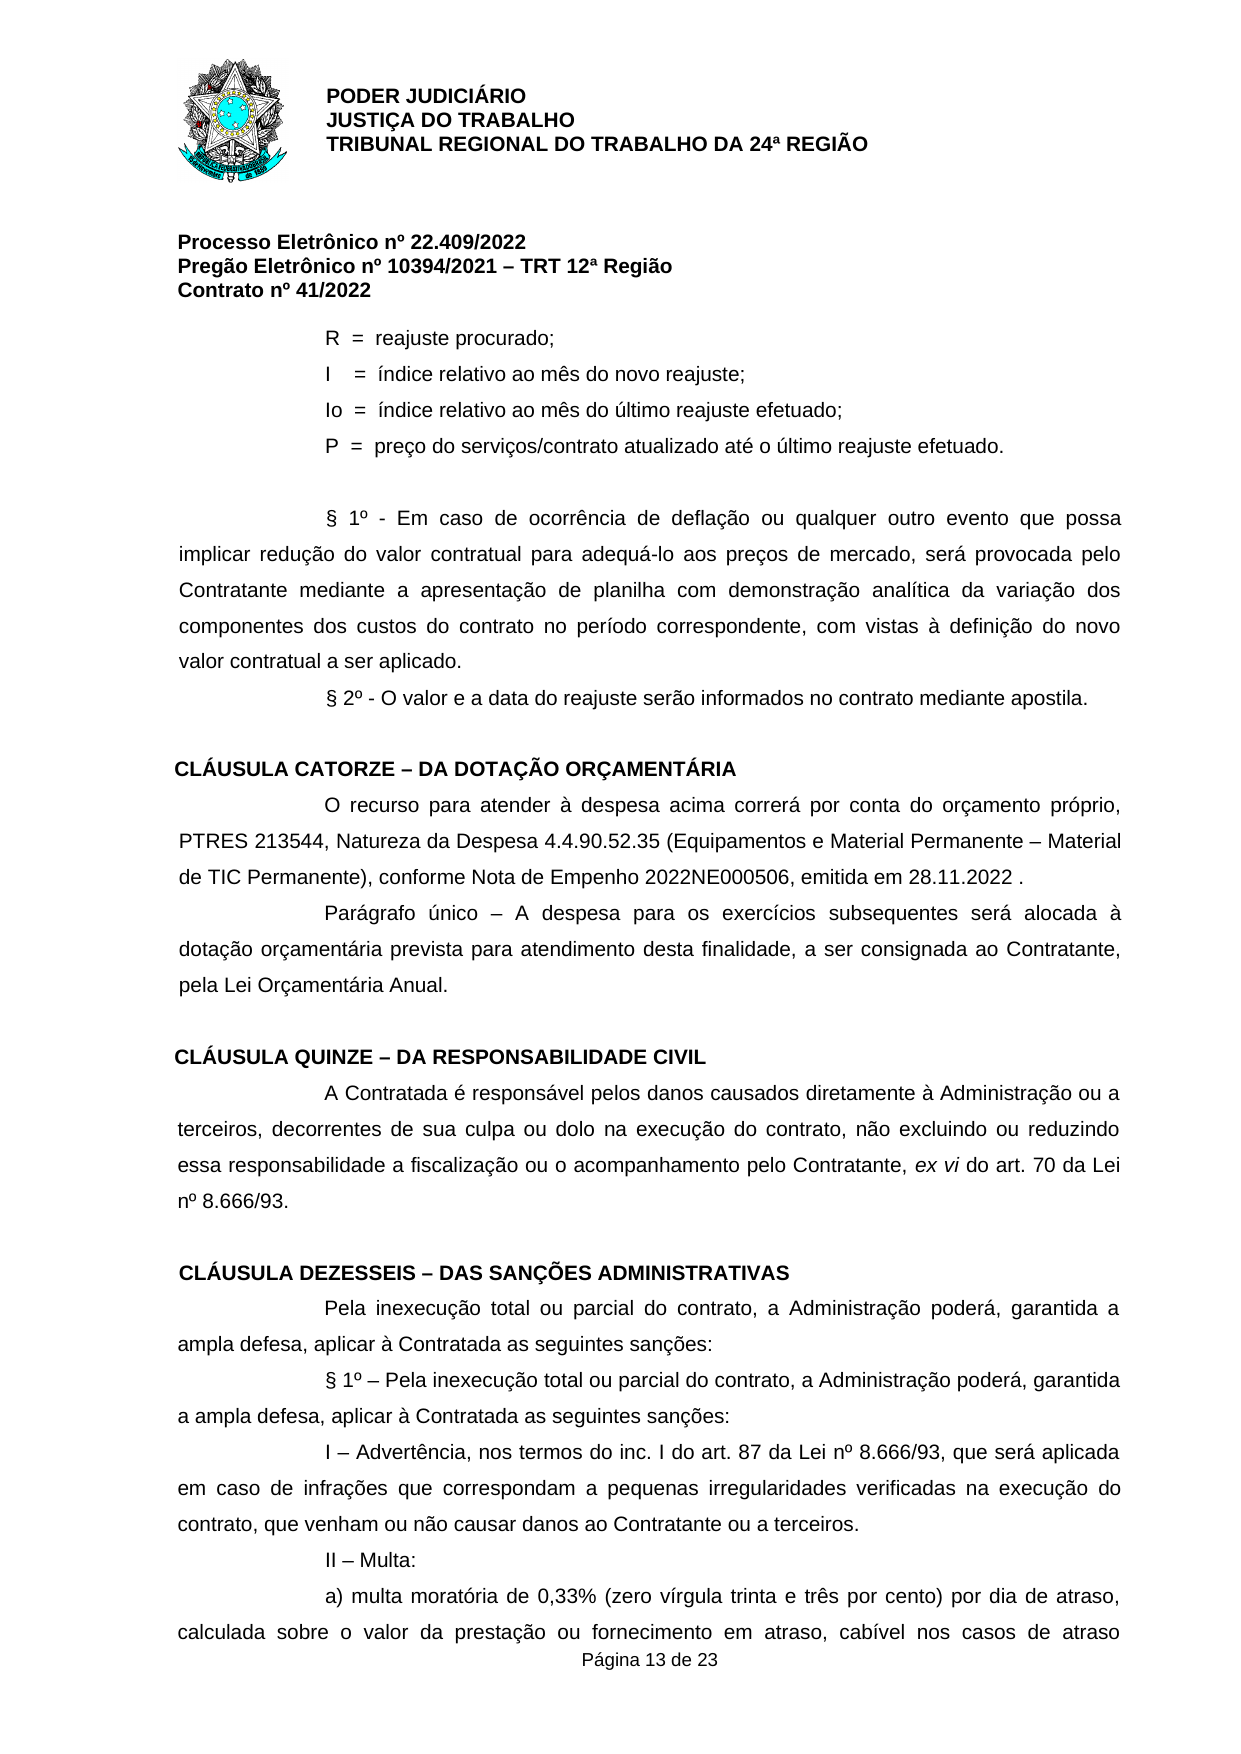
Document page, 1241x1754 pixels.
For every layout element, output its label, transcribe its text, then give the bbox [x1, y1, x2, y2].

text P = preço do serviços/contrato atualizado até o último reajuste efetuado. [325, 434, 1122, 458]
text a) multa moratória de 0,33% (zero vírgula trinta e três por cento) por dia de atraso, calculada sobre o valor da prestação ou fornecimento em atraso, cabível nos casos de atraso [177, 1584, 1122, 1644]
text § 1º – Pela inexecução total ou parcial do contrato, a Administração poderá, garantida a ampla defesa, aplicar à Contratada as seguintes sanções: [177, 1368, 1122, 1428]
text § 2º - O valor e a data do reajuste serão informados no contrato mediante apostila. [179, 685, 1122, 709]
text I = índice relativo ao mês do novo reajuste; [325, 362, 1122, 386]
text R = reajuste procurado; [325, 326, 1122, 350]
text A Contratada é responsável pelos danos causados diretamente à Administração ou a terceiros, decorrentes de sua culpa ou dolo na execução do contrato, não excluindo ou reduzindo essa responsabilidade a fiscalização ou o acompanhamento pelo Contratante, ex vi do art. 70 da Lei nº 8.666/93. [177, 1081, 1121, 1212]
text O recurso para atender à despesa acima correrá por conta do orçamento próprio, PTRES 213544, Natureza da Despesa 4.4.90.52.35 (Equipamentos e Material Permanente – Material de TIC Permanente), conforme Nota de Empenho 2022NE000506, emitida em 28.11.2022 . [179, 793, 1122, 889]
text II – Multa: [177, 1548, 1122, 1572]
text § 1º - Em caso de ocorrência de deflação ou qualquer outro evento que possa implicar redução do valor contratual para adequá-lo aos preços de mercado, será provocada pelo Contratante mediante a apresentação de planilha com demonstração analítica da variação dos componentes dos custos do contrato no período correspondente, com vistas à definição do novo valor contratual a ser aplicado. [179, 506, 1122, 673]
text Pela inexecução total ou parcial do contrato, a Administração poderá, garantida a ampla defesa, aplicar à Contratada as seguintes sanções: [177, 1296, 1121, 1356]
text CLÁUSULA CATORZE – DA DOTAÇÃO ORÇAMENTÁRIA [174, 757, 1117, 781]
text CLÁUSULA QUINZE – DA RESPONSABILIDADE CIVIL [174, 1045, 1117, 1069]
text CLÁUSULA DEZESSEIS – DAS SANÇÕES ADMINISTRATIVAS [179, 1260, 1117, 1284]
text I – Advertência, nos termos do inc. I do art. 87 da Lei nº 8.666/93, que será aplicada em caso de infrações que correspondam a pequenas irregularidades verificadas na execução do contrato, que venham ou não causar danos ao Contratante ou a terceiros. [177, 1440, 1122, 1536]
text Io = índice relativo ao mês do último reajuste efetuado; [325, 398, 1122, 422]
text Parágrafo único – A despesa para os exercícios subsequentes será alocada à dotação orçamentária prevista para atendimento desta finalidade, a ser consignada ao Contratante, pela Lei Orçamentária Anual. [179, 901, 1122, 997]
picture [177, 58, 289, 183]
